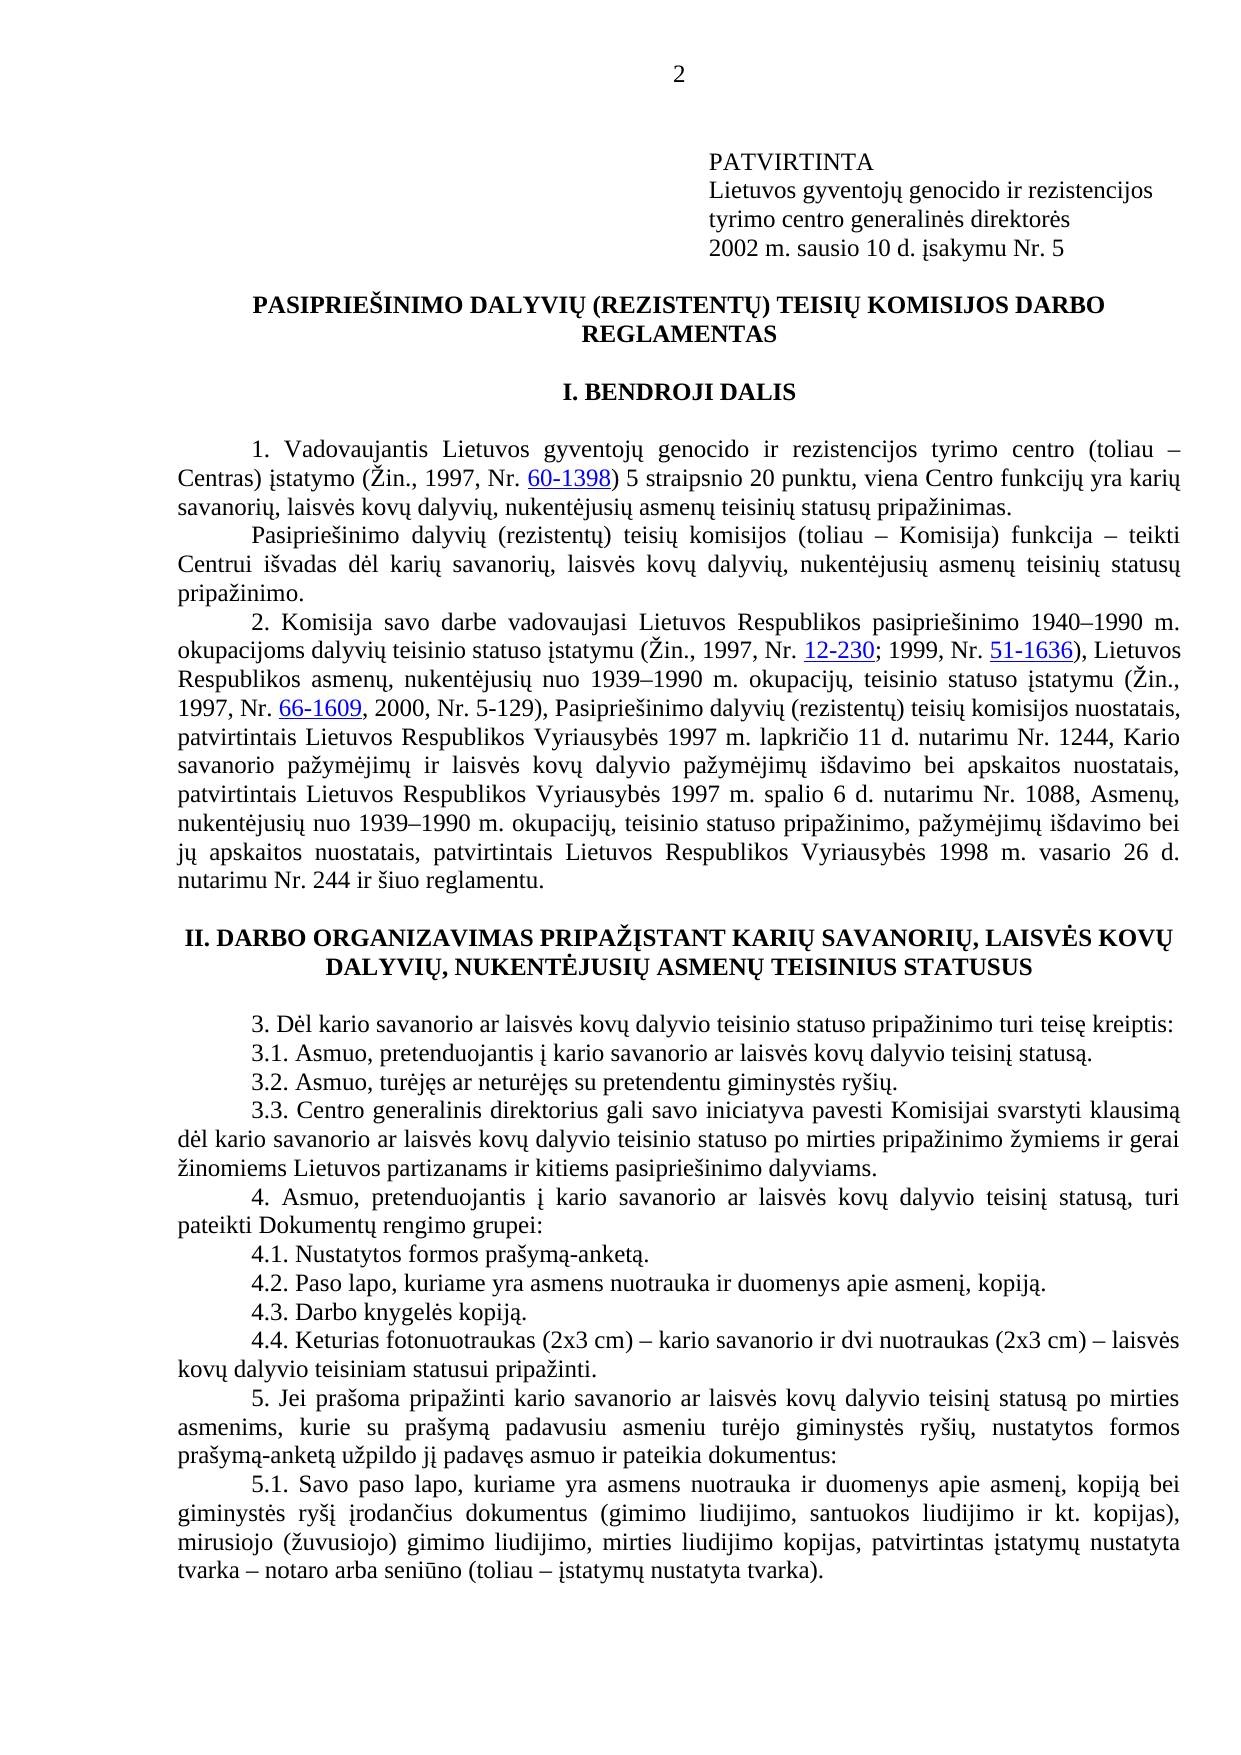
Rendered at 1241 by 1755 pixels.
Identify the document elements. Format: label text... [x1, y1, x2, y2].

text I. BENDROJI DALIS [177, 377, 1181, 406]
text 1. Vadovaujantis Lietuvos gyventojų genocido ir rezistencijos tyrimo centro (toliau – Centras) įstatymo (Žin., 1997, Nr. 60-1398) 5 straipsnio 20 punktu, viena Centro funkcijų yra karių savanorių, laisvės kovų dalyvių, nukentėjusių asmenų teisinių statusų pripažinimas. [177, 434, 1181, 521]
text 5. Jei prašoma pripažinti kario savanorio ar laisvės kovų dalyvio teisinį statusą po mirties asmenims, kurie su prašymą padavusiu asmeniu turėjo giminystės ryšių, nustatytos formos prašymą-anketą užpildo jį padavęs asmuo ir pateikia dokumentus: [177, 1383, 1181, 1469]
text 3.3. Centro generalinis direktorius gali savo iniciatyva pavesti Komisijai svarstyti klausimą dėl kario savanorio ar laisvės kovų dalyvio teisinio statuso po mirties pripažinimo žymiems ir gerai žinomiems Lietuvos partizanams ir kitiems pasipriešinimo dalyviams. [177, 1096, 1181, 1182]
text 2002 m. sausio 10 d. įsakymu Nr. 5 [177, 233, 1181, 262]
text tyrimo centro generalinės direktorės [177, 204, 1181, 233]
text Pasipriešinimo dalyvių (rezistentų) teisių komisijos (toliau – Komisija) funkcija – teikti Centrui išvadas dėl karių savanorių, laisvės kovų dalyvių, nukentėjusių asmenų teisinių statusų pripažinimo. [177, 521, 1181, 607]
text 2. Komisija savo darbe vadovaujasi Lietuvos Respublikos pasipriešinimo 1940–1990 m. okupacijoms dalyvių teisinio statuso įstatymu (Žin., 1997, Nr. 12-230; 1999, Nr. 51-1636), Lietuvos Respublikos asmenų, nukentėjusių nuo 1939–1990 m. okupacijų, teisinio statuso įstatymu (Žin., 1997, Nr. 66-1609, 2000, Nr. 5-129), Pasipriešinimo dalyvių (rezistentų) teisių komisijos nuostatais, patvirtintais Lietuvos Respublikos Vyriausybės 1997 m. lapkričio 11 d. nutarimu Nr. 1244, Kario savanorio pažymėjimų ir laisvės kovų dalyvio pažymėjimų išdavimo bei apskaitos nuostatais, patvirtintais Lietuvos Respublikos Vyriausybės 1997 m. spalio 6 d. nutarimu Nr. 1088, Asmenų, nukentėjusių nuo 1939–1990 m. okupacijų, teisinio statuso pripažinimo, pažymėjimų išdavimo bei jų apskaitos nuostatais, patvirtintais Lietuvos Respublikos Vyriausybės 1998 m. vasario 26 d. nutarimu Nr. 244 ir šiuo reglamentu. [177, 607, 1181, 894]
text Lietuvos gyventojų genocido ir rezistencijos [177, 176, 1181, 204]
text 3. Dėl kario savanorio ar laisvės kovų dalyvio teisinio statuso pripažinimo turi teisę kreiptis: [177, 1009, 1181, 1038]
text PATVIRTINTA [177, 147, 1181, 176]
text 4.3. Darbo knygelės kopiją. [177, 1297, 1181, 1326]
text 3.2. Asmuo, turėjęs ar neturėjęs su pretendentu giminystės ryšių. [177, 1067, 1181, 1096]
text PASIPRIEŠINIMO DALYVIŲ (REZISTENTŲ) TEISIŲ KOMISIJOS DARBO REGLAMENTAS [177, 291, 1181, 348]
text 4.4. Keturias fotonuotraukas (2x3 cm) – kario savanorio ir dvi nuotraukas (2x3 cm) – laisvės kovų dalyvio teisiniam statusui pripažinti. [177, 1326, 1181, 1383]
text 4.2. Paso lapo, kuriame yra asmens nuotrauka ir duomenys apie asmenį, kopiją. [177, 1268, 1181, 1297]
text 4. Asmuo, pretenduojantis į kario savanorio ar laisvės kovų dalyvio teisinį statusą, turi pateikti Dokumentų rengimo grupei: [177, 1182, 1181, 1239]
text 5.1. Savo paso lapo, kuriame yra asmens nuotrauka ir duomenys apie asmenį, kopiją bei giminystės ryšį įrodančius dokumentus (gimimo liudijimo, santuokos liudijimo ir kt. kopijas), mirusiojo (žuvusiojo) gimimo liudijimo, mirties liudijimo kopijas, patvirtintas įstatymų nustatyta tvarka – notaro arba seniūno (toliau – įstatymų nustatyta tvarka). [177, 1469, 1181, 1584]
text 3.1. Asmuo, pretenduojantis į kario savanorio ar laisvės kovų dalyvio teisinį statusą. [177, 1038, 1181, 1067]
text II. DARBO ORGANIZAVIMAS PRIPAŽĮSTANT KARIŲ SAVANORIŲ, LAISVĖS KOVŲ DALYVIŲ, NUKENTĖJUSIŲ ASMENŲ TEISINIUS STATUSUS [177, 923, 1181, 981]
text 4.1. Nustatytos formos prašymą-anketą. [177, 1239, 1181, 1268]
